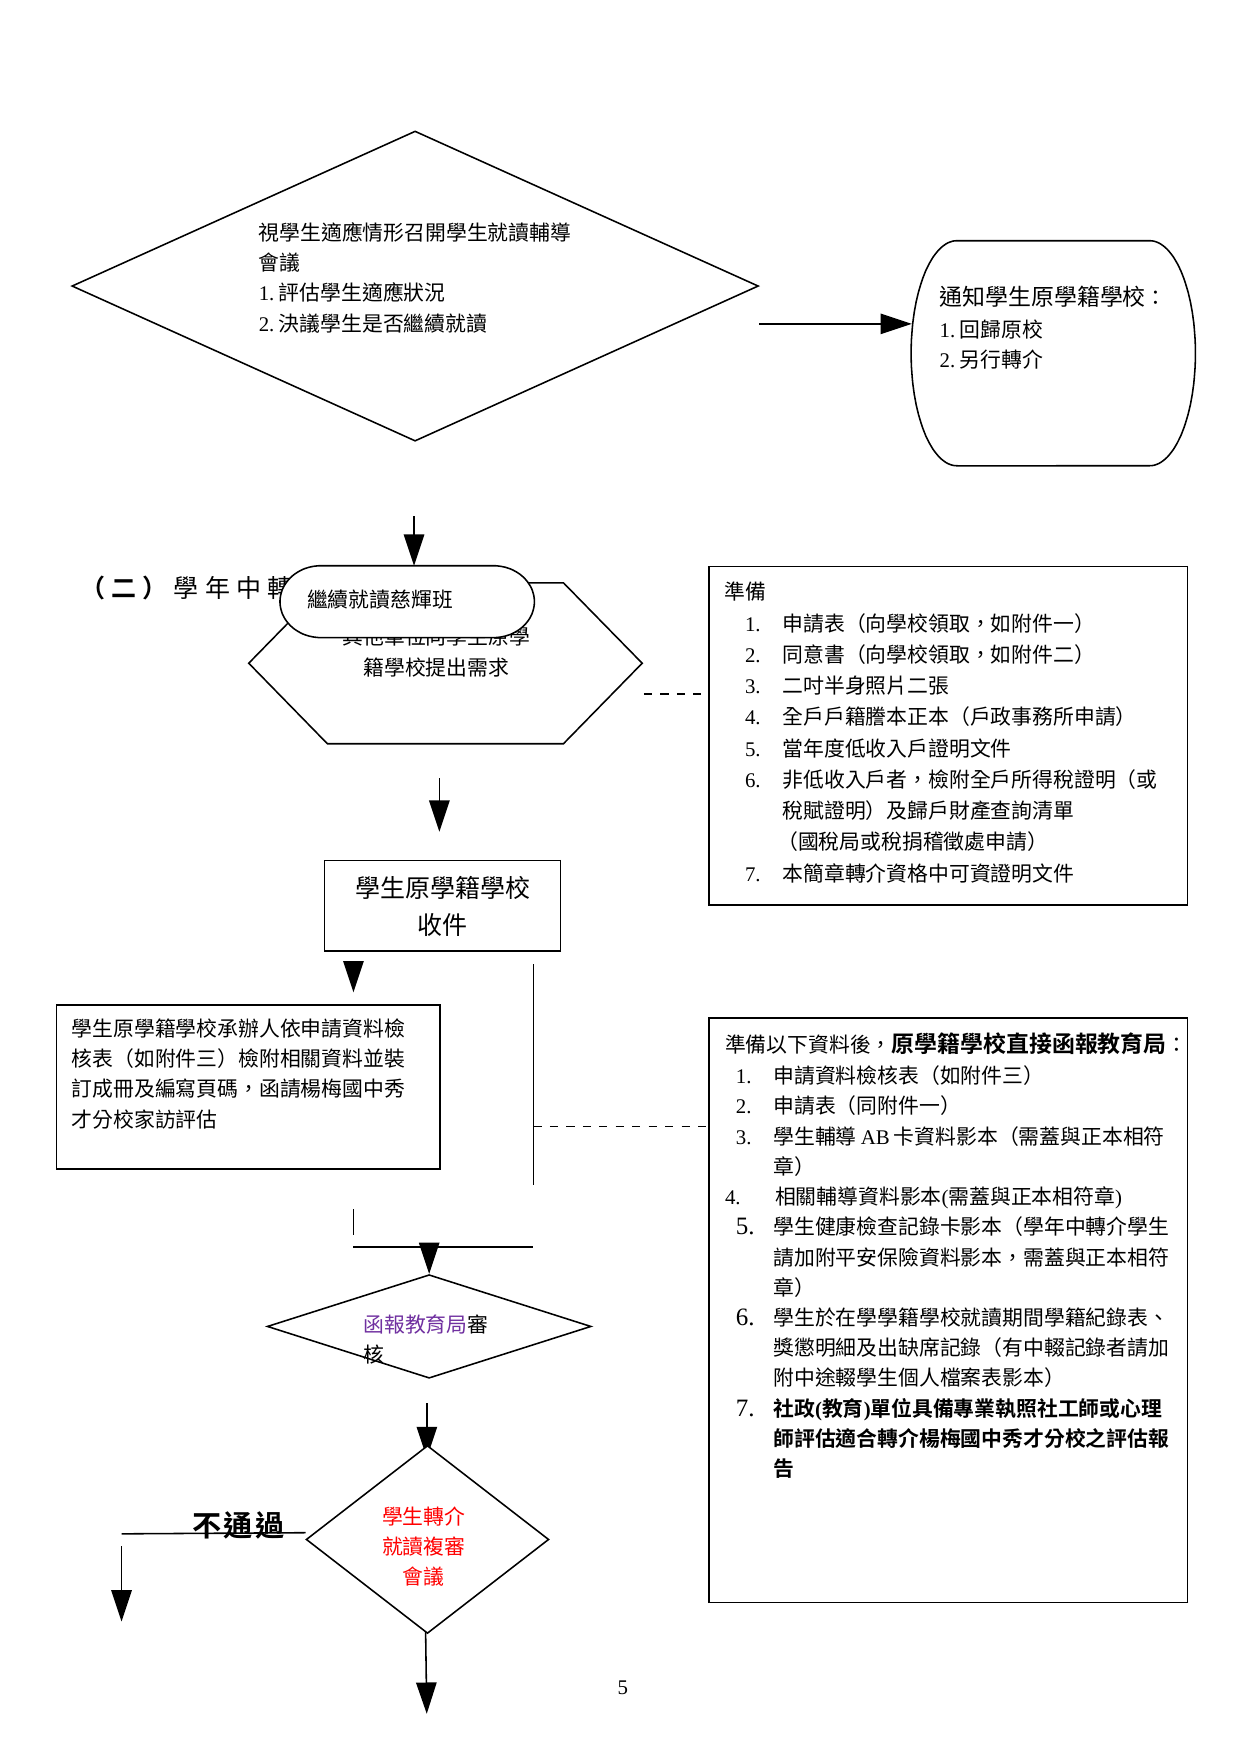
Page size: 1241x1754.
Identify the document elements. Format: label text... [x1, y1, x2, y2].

list 全戶戶籍謄本正本（戶政事務所申請） [745, 700, 1172, 731]
text （二）學年中轉介 [415, 545, 1164, 608]
text 準備 [724, 575, 1172, 606]
list 申請表（向學校領取，如附件一） [745, 606, 1172, 637]
list 學生於在學學籍學校就讀期間學籍紀錄表、獎懲明細及出缺席記錄（有中輟記錄者請加附中途輟學生個人檔案表影本） [736, 1301, 1172, 1392]
text 準備以下資料後，原學籍學校直接函報教育局： [725, 1026, 1172, 1059]
list 社政(教育)單位具備專業執照社工師或心理師評估適合轉介楊梅國中秀才分校之評估報告 [736, 1392, 1172, 1482]
list 申請表（同附件一） [736, 1090, 1172, 1120]
text 收件 [340, 905, 544, 941]
text 不通過 [77, 1483, 376, 1545]
list 非低收入戶者，檢附全戶所得稅證明（或稅賦證明）及歸戶財產查詢清單 [745, 762, 1172, 825]
text （二）學年中轉介 [710, 567, 1187, 904]
text 學生原學籍學校 [340, 869, 544, 905]
list 同意書（向學校領取，如附件二） [745, 637, 1172, 668]
list 申請資料檢核表（如附件三） [736, 1059, 1172, 1090]
list 當年度低收入戶證明文件 [745, 731, 1172, 762]
text （二）學年中轉介 [77, 545, 413, 608]
text （國稅局或稅捐稽徵處申請） [777, 825, 1172, 856]
list 學生輔導AB卡資料影本（需蓋與正本相符章） [736, 1120, 1172, 1180]
list 相關輔導資料影本(需蓋與正本相符章) [725, 1180, 1182, 1211]
text [479, 1483, 708, 1545]
list 本簡章轉介資格中可資證明文件 [745, 856, 1172, 887]
list 學生健康檢查記錄卡影本（學年中轉介學生請加附平安保險資料影本，需蓋與正本相符章） [736, 1211, 1172, 1301]
list 二吋半身照片二張 [745, 668, 1172, 700]
